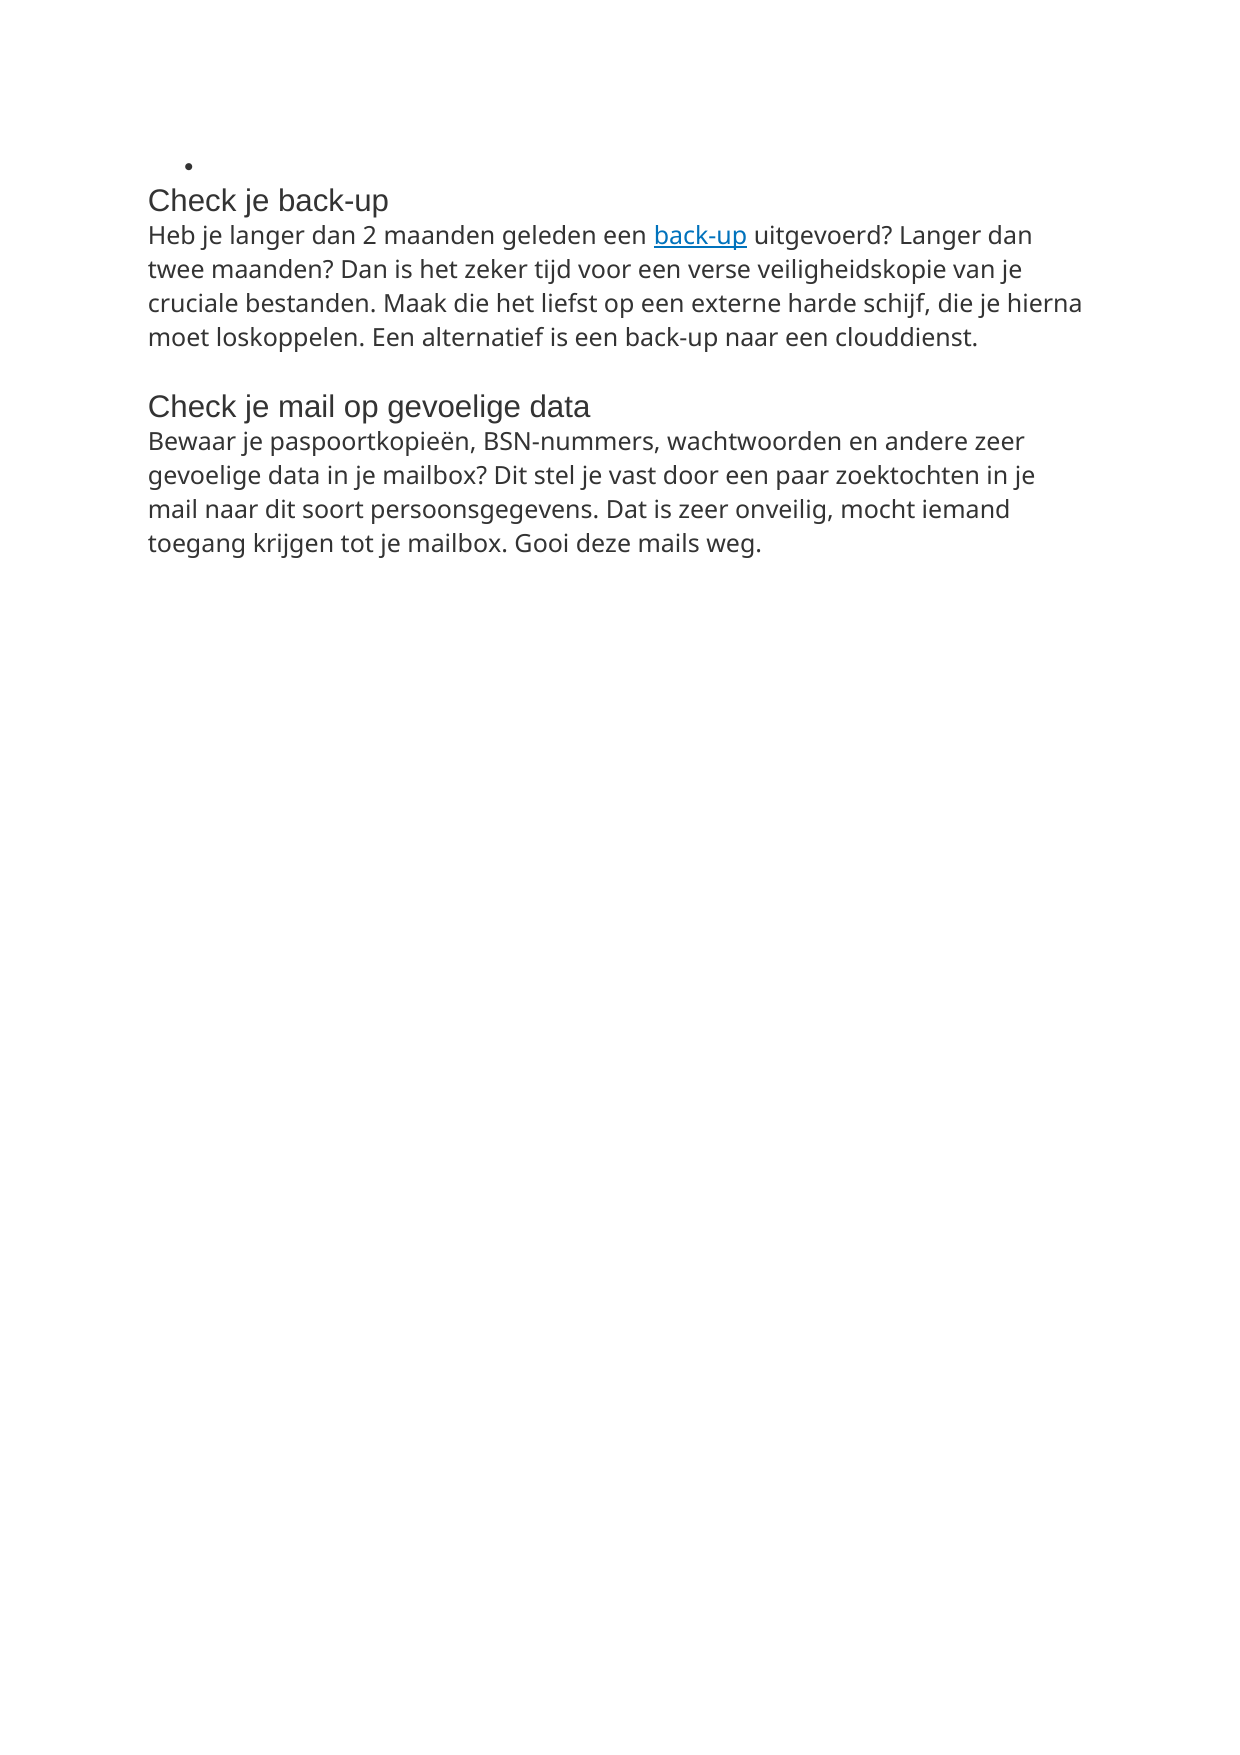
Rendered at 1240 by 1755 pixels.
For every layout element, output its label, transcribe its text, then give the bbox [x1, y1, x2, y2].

text Bewaar je paspoortkopieën, BSN-nummers, wachtwoorden en andere zeer gevoelige data in je mailbox? Dit stel je vast door een paar zoektochten in je mail naar dit soort persoonsgegevens. Dat is zeer onveilig, mocht iemand toegang krijgen tot je mailbox. Gooi deze mails weg. [148, 424, 1092, 560]
text Heb je langer dan 2 maanden geleden een back-up uitgevoerd? Langer dan twee maanden? Dan is het zeker tijd voor een verse veiligheidskopie van je cruciale bestanden. Maak die het liefst op een externe harde schijf, die je hierna moet loskoppelen. Een alternatief is een back-up naar een clouddienst. [148, 218, 1092, 354]
subtitle Check je back-up [148, 182, 1092, 218]
subtitle Check je mail op gevoelige data [148, 388, 1092, 424]
